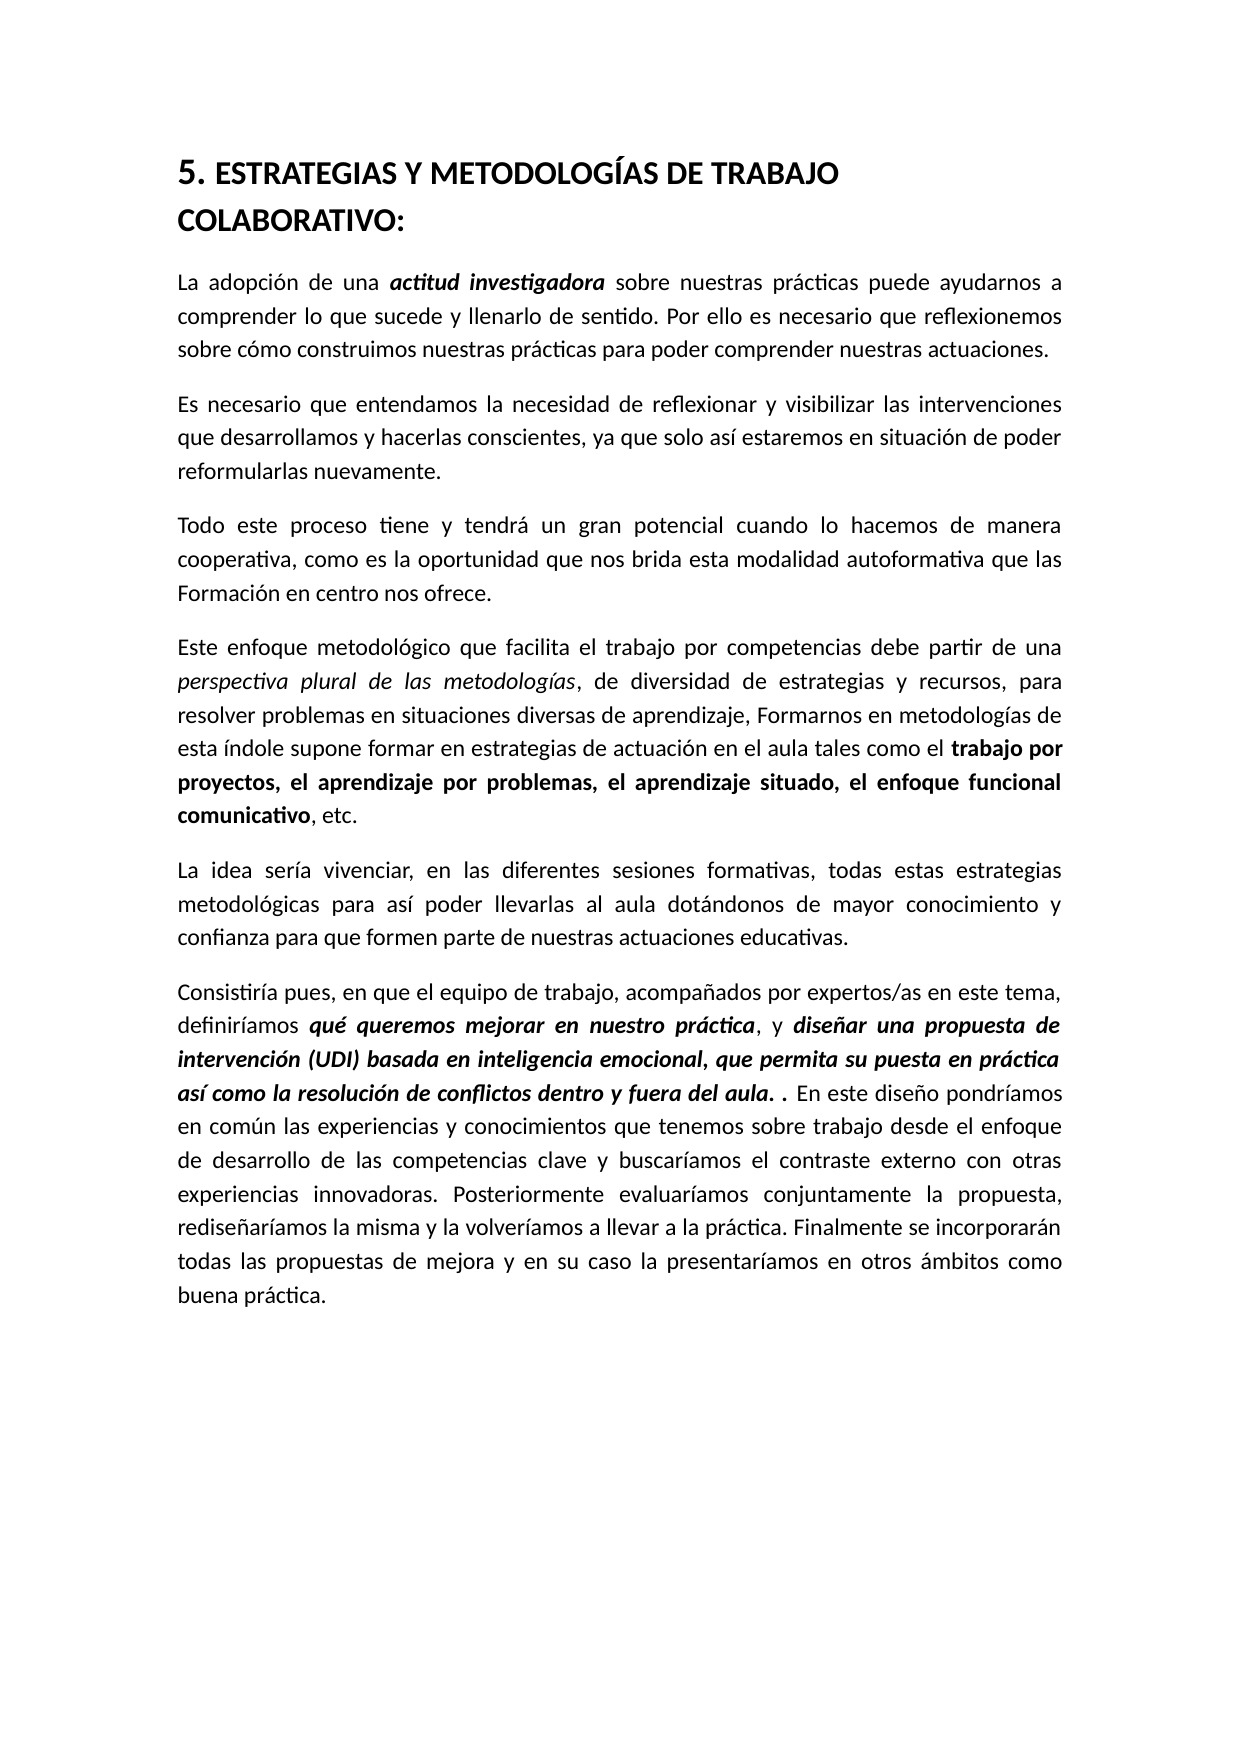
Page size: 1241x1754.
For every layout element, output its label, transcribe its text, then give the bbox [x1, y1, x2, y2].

text La idea sería vivenciar, en las diferentes sesiones formativas, todas estas estrategias metodológicas para así poder llevarlas al aula dotándonos de mayor conocimiento y confianza para que formen parte de nuestras actuaciones educativas. [177, 855, 1063, 952]
text La adopción de una actitud investigadora sobre nuestras prácticas puede ayudarnos a comprender lo que sucede y llenarlo de sentido. Por ello es necesario que reflexionemos sobre cómo construimos nuestras prácticas para poder comprender nuestras actuaciones. [177, 267, 1063, 364]
text 5. ESTRATEGIAS Y METODOLOGÍAS DE TRABAJO COLABORATIVO: [177, 148, 1063, 240]
text Todo este proceso tiene y tendrá un gran potencial cuando lo hacemos de manera cooperativa, como es la oportunidad que nos brida esta modalidad autoformativa que las Formación en centro nos ofrece. [177, 511, 1063, 607]
text Consistiría pues, en que el equipo de trabajo, acompañados por expertos/as en este tema, definiríamos qué queremos mejorar en nuestro práctica, y diseñar una propuesta de intervención (UDI) basada en inteligencia emocional, que permita su puesta en práctica así como la resolución de conflictos dentro y fuera del aula. . En este diseño pondríamos en común las experiencias y conocimientos que tenemos sobre trabajo desde el enfoque de desarrollo de las competencias clave y buscaríamos el contraste externo con otras experiencias innovadoras. Posteriormente evaluaríamos conjuntamente la propuesta, rediseñaríamos la misma y la volveríamos a llevar a la práctica. Finalmente se incorporarán todas las propuestas de mejora y en su caso la presentaríamos en otros ámbitos como buena práctica. [177, 977, 1063, 1309]
text Este enfoque metodológico que facilita el trabajo por competencias debe partir de una perspectiva plural de las metodologías, de diversidad de estrategias y recursos, para resolver problemas en situaciones diversas de aprendizaje, Formarnos en metodologías de esta índole supone formar en estrategias de actuación en el aula tales como el trabajo por proyectos, el aprendizaje por problemas, el aprendizaje situado, el enfoque funcional comunicativo, etc. [177, 632, 1063, 830]
text Es necesario que entendamos la necesidad de reflexionar y visibilizar las intervenciones que desarrollamos y hacerlas conscientes, ya que solo así estaremos en situación de poder reformularlas nuevamente. [177, 389, 1063, 485]
